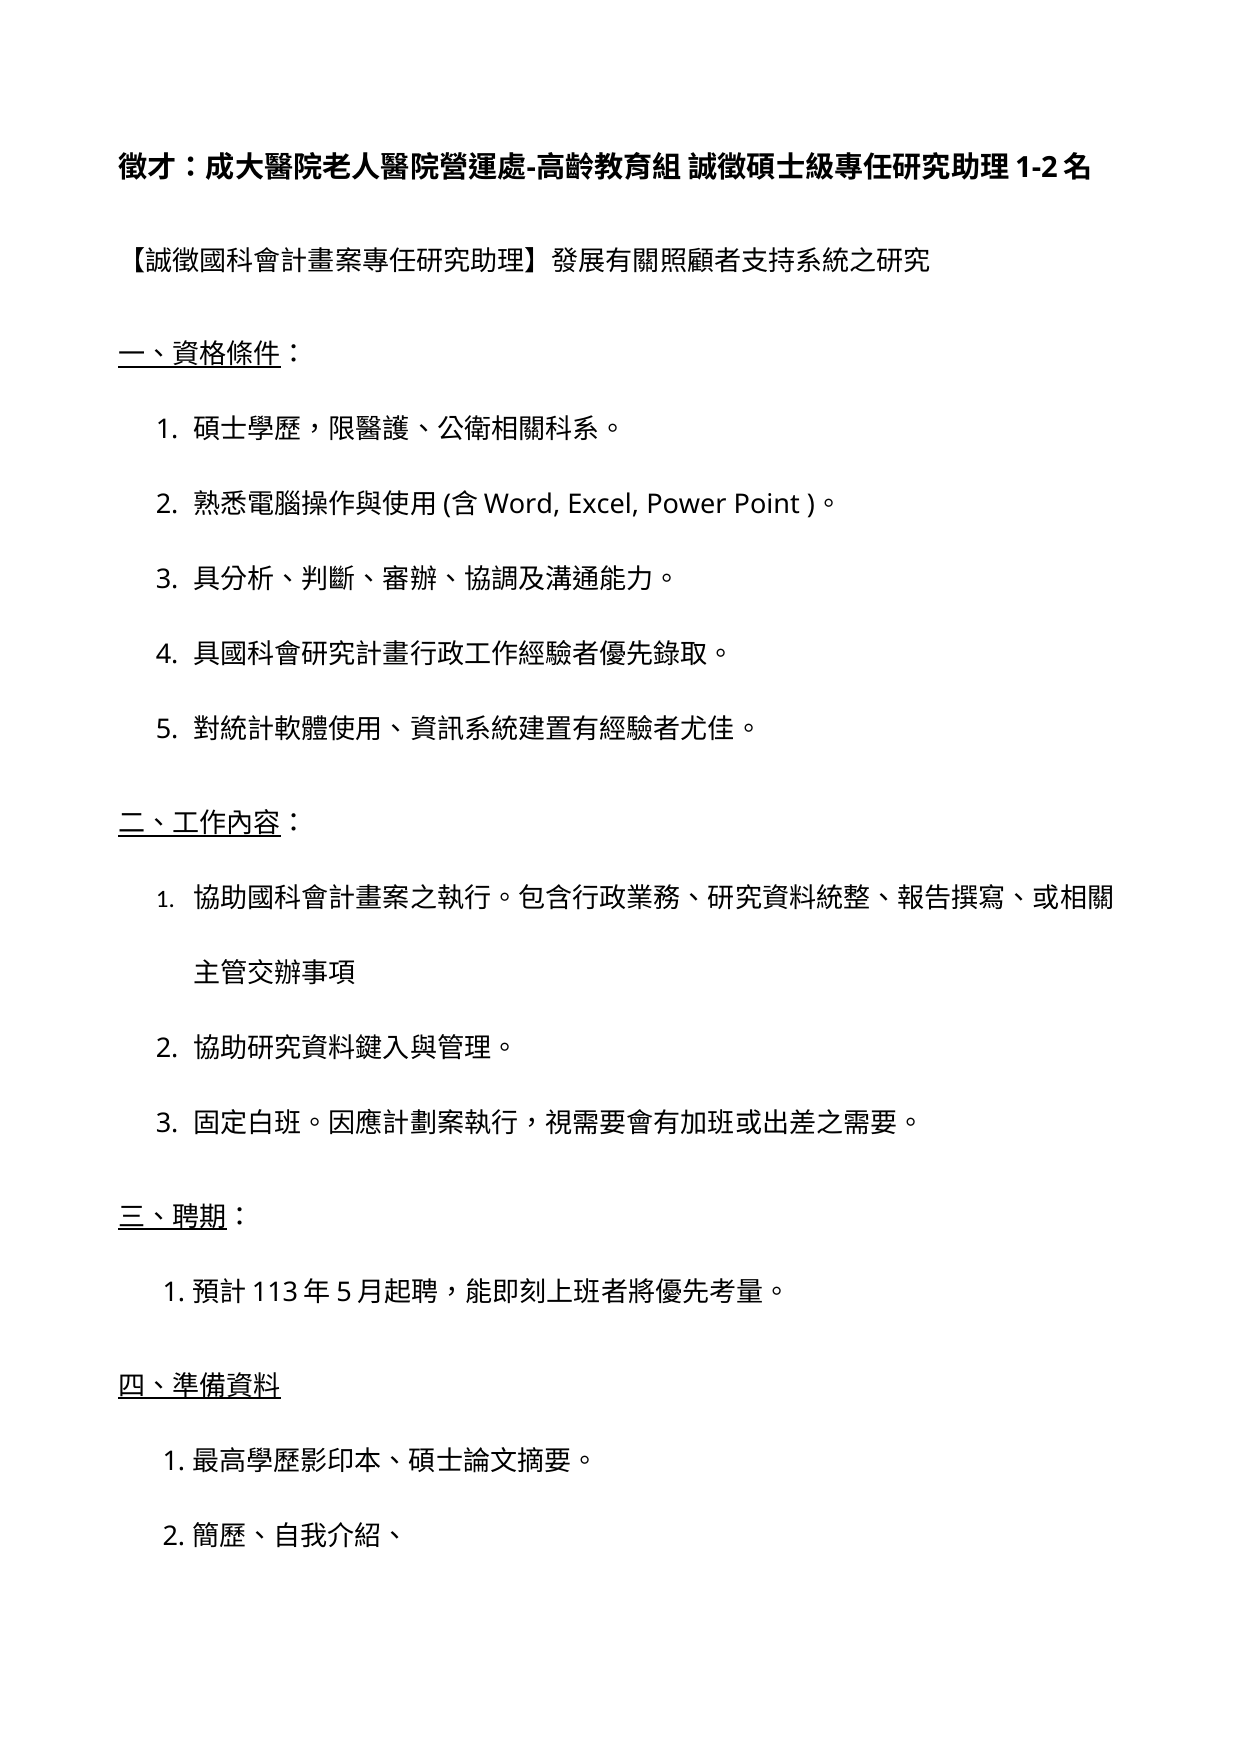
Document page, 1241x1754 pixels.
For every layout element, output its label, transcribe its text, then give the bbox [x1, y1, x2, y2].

text 1. 最高學歷影印本、碩士論文摘要。 [118, 1421, 1122, 1496]
text 三、聘期： [118, 1177, 1122, 1252]
list 熟悉電腦操作與使用 (含Word, Excel, Power Point )。 [156, 464, 1122, 539]
text 1. 預計113年5月起聘，能即刻上班者將優先考量。 [118, 1252, 1122, 1327]
list 碩士學歷，限醫護、公衛相關科系。 [156, 389, 1122, 464]
list 協助研究資料鍵入與管理。 [156, 1008, 1122, 1083]
text 四、準備資料 [118, 1346, 1122, 1421]
list 具國科會研究計畫行政工作經驗者優先錄取。 [156, 614, 1122, 689]
text 一、資格條件： [118, 314, 1122, 389]
text 2. 簡歷、自我介紹、 [118, 1496, 1122, 1571]
list 固定白班。因應計劃案執行，視需要會有加班或出差之需要。 [156, 1083, 1122, 1158]
list 具分析、判斷、審辦、協調及溝通能力。 [156, 539, 1122, 614]
text 【誠徵國科會計畫案專任研究助理】發展有關照顧者支持系統之研究 [118, 221, 1122, 296]
text 徵才：成大醫院老人醫院營運處-高齡教育組 誠徵碩士級專任研究助理1-2名 [118, 127, 1122, 202]
list 對統計軟體使用、資訊系統建置有經驗者尤佳。 [156, 689, 1122, 764]
text 二、工作內容： [118, 783, 1122, 858]
list 協助國科會計畫案之執行。包含行政業務、研究資料統整、報告撰寫、或相關主管交辦事項 [156, 858, 1122, 1008]
